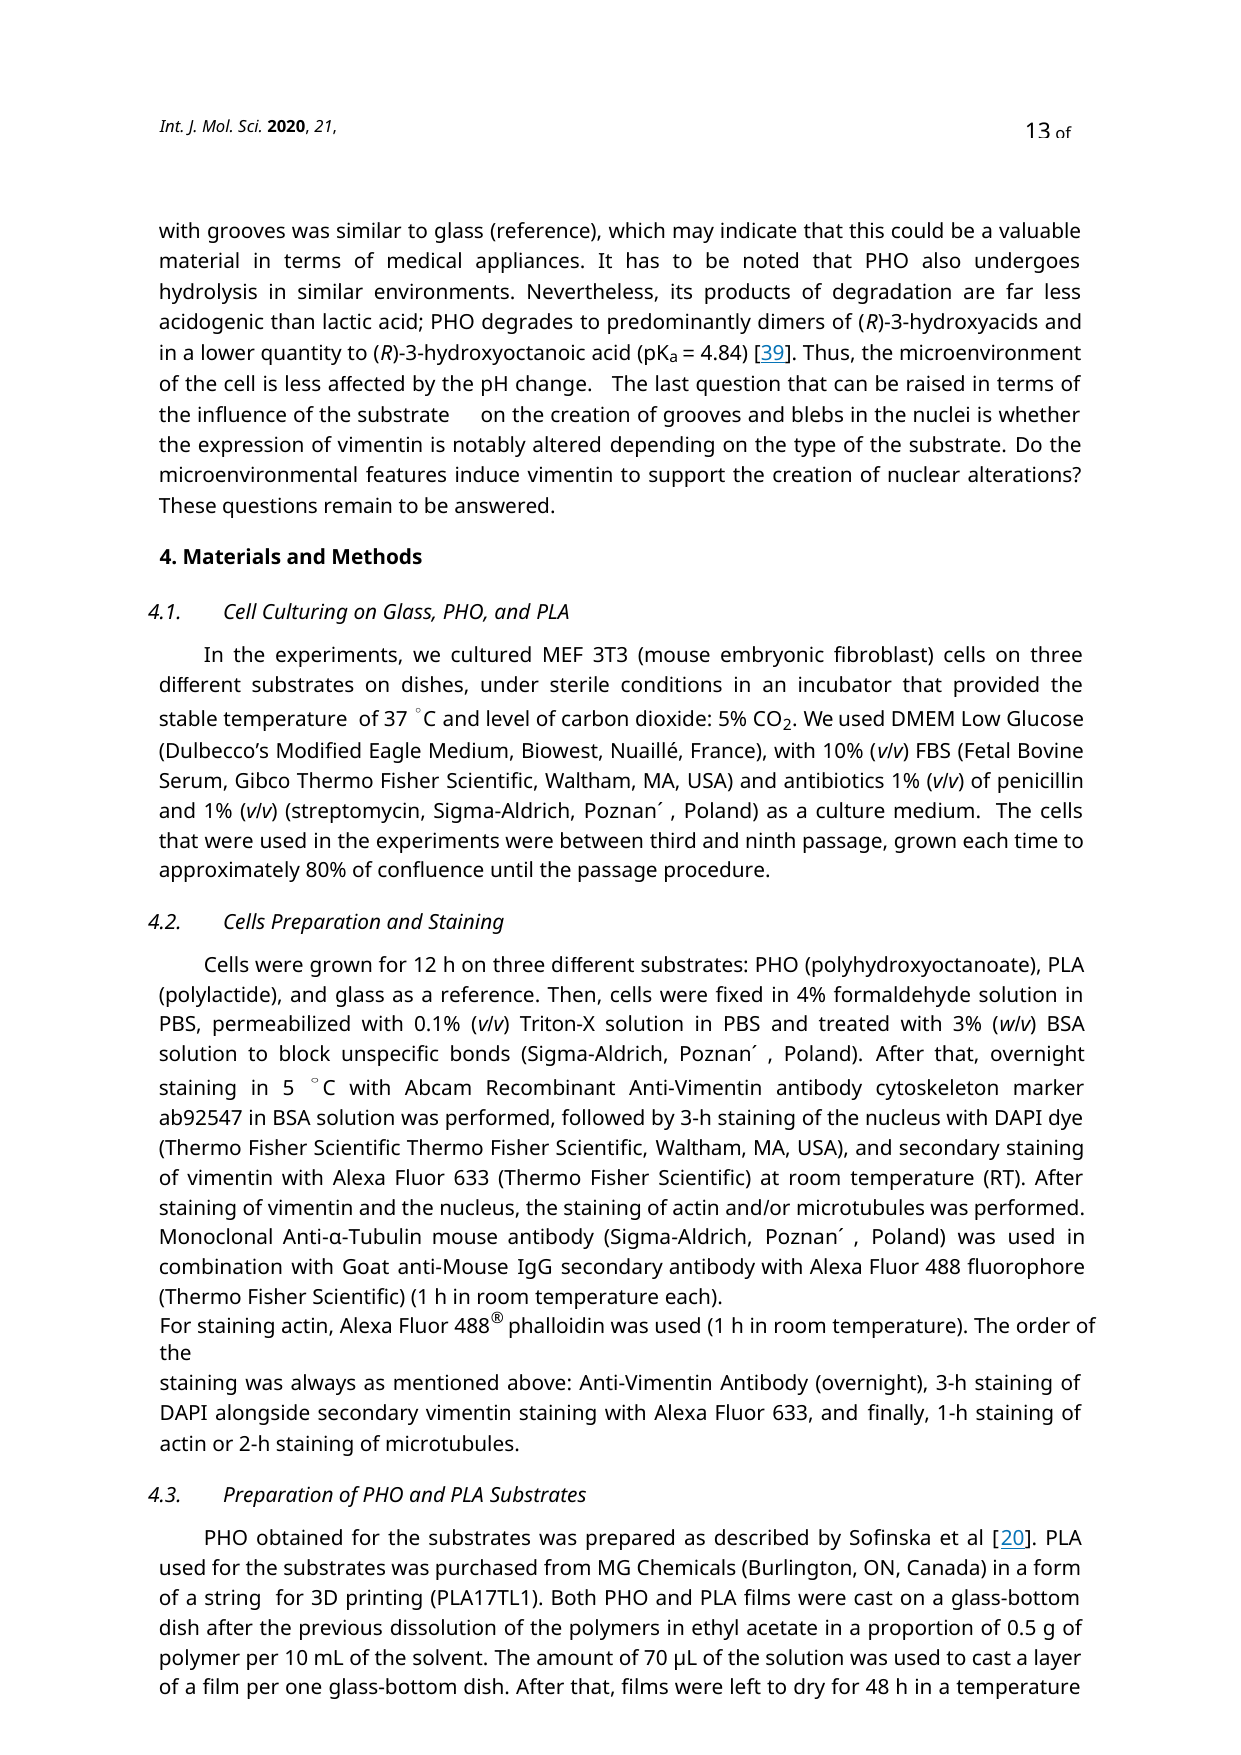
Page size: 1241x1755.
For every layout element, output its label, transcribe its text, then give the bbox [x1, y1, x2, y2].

text Cells were grown for 12 h on three different substrates: PHO (polyhydroxyoctanoate), PLA (polylactide), and glass as a reference. Then, cells were fixed in 4% formaldehyde solution in PBS, permeabilized with 0.1% (v/v) Triton-X solution in PBS and treated with 3% (w/v) BSA solution to block unspecific bonds (Sigma-Aldrich, Poznan´ , Poland). After that, overnight staining in 5 ◦C with Abcam Recombinant Anti-Vimentin antibody cytoskeleton marker ab92547 in BSA solution was performed, followed by 3-h staining of the nucleus with DAPI dye (Thermo Fisher Scientific Thermo Fisher Scientific, Waltham, MA, USA), and secondary staining of vimentin with Alexa Fluor 633 (Thermo Fisher Scientific) at room temperature (RT). After staining of vimentin and the nucleus, the staining of actin and/or microtubules was performed. Monoclonal Anti-α-Tubulin mouse antibody (Sigma-Aldrich, Poznan´ , Poland) was used in combination with Goat anti-Mouse IgG secondary antibody with Alexa Fluor 488 fluorophore (Thermo Fisher Scientific) (1 h in room temperature each). [158, 950, 1085, 1311]
text PHO obtained for the substrates was prepared as described by Sofinska et al [20]. PLA used for the substrates was purchased from MG Chemicals (Burlington, ON, Canada) in a form of a string for 3D printing (PLA17TL1). Both PHO and PLA films were cast on a glass-bottom dish after the previous dissolution of the polymers in ethyl acetate in a proportion of 0.5 g of polymer per 10 mL of the solvent. The amount of 70 µL of the solution was used to cast a layer of a film per one glass-bottom dish. After that, films were left to dry for 48 h in a temperature [159, 1523, 1082, 1701]
list Preparation of PHO and PLA Substrates [148, 1480, 1097, 1509]
text staining was always as mentioned above: Anti-Vimentin Antibody (overnight), 3-h staining of DAPI alongside secondary vimentin staining with Alexa Fluor 633, and finally, 1-h staining of actin or 2-h staining of microtubules. [159, 1368, 1081, 1457]
text In the experiments, we cultured MEF 3T3 (mouse embryonic fibroblast) cells on three different substrates on dishes, under sterile conditions in an incubator that provided the stable temperature of 37 ◦C and level of carbon dioxide: 5% CO2. We used DMEM Low Glucose (Dulbecco’s Modified Eagle Medium, Biowest, Nuaillé, France), with 10% (v/v) FBS (Fetal Bovine Serum, Gibco Thermo Fisher Scientific, Waltham, MA, USA) and antibiotics 1% (v/v) of penicillin and 1% (v/v) (streptomycin, Sigma-Aldrich, Poznan´ , Poland) as a culture medium. The cells that were used in the experiments were between third and ninth passage, grown each time to approximately 80% of confluence until the passage procedure. [158, 640, 1084, 884]
list Cells Preparation and Staining [148, 907, 1097, 935]
list Cell Culturing on Glass, PHO, and PLA [148, 597, 1097, 625]
list Materials and Methods [159, 542, 1097, 571]
text For staining actin, Alexa Fluor 488® phalloidin was used (1 h in room temperature). The order of the [159, 1312, 1097, 1366]
text with grooves was similar to glass (reference), which may indicate that this could be a valuable material in terms of medical appliances. It has to be noted that PHO also undergoes hydrolysis in similar environments. Nevertheless, its products of degradation are far less acidogenic than lactic acid; PHO degrades to predominantly dimers of (R)-3-hydroxyacids and in a lower quantity to (R)-3-hydroxyoctanoic acid (pKa = 4.84) [39]. Thus, the microenvironment of the cell is less affected by the pH change. The last question that can be raised in terms of the influence of the substrate on the creation of grooves and blebs in the nuclei is whether the expression of vimentin is notably altered depending on the type of the substrate. Do the microenvironmental features induce vimentin to support the creation of nuclear alterations? These questions remain to be answered. [158, 216, 1082, 519]
